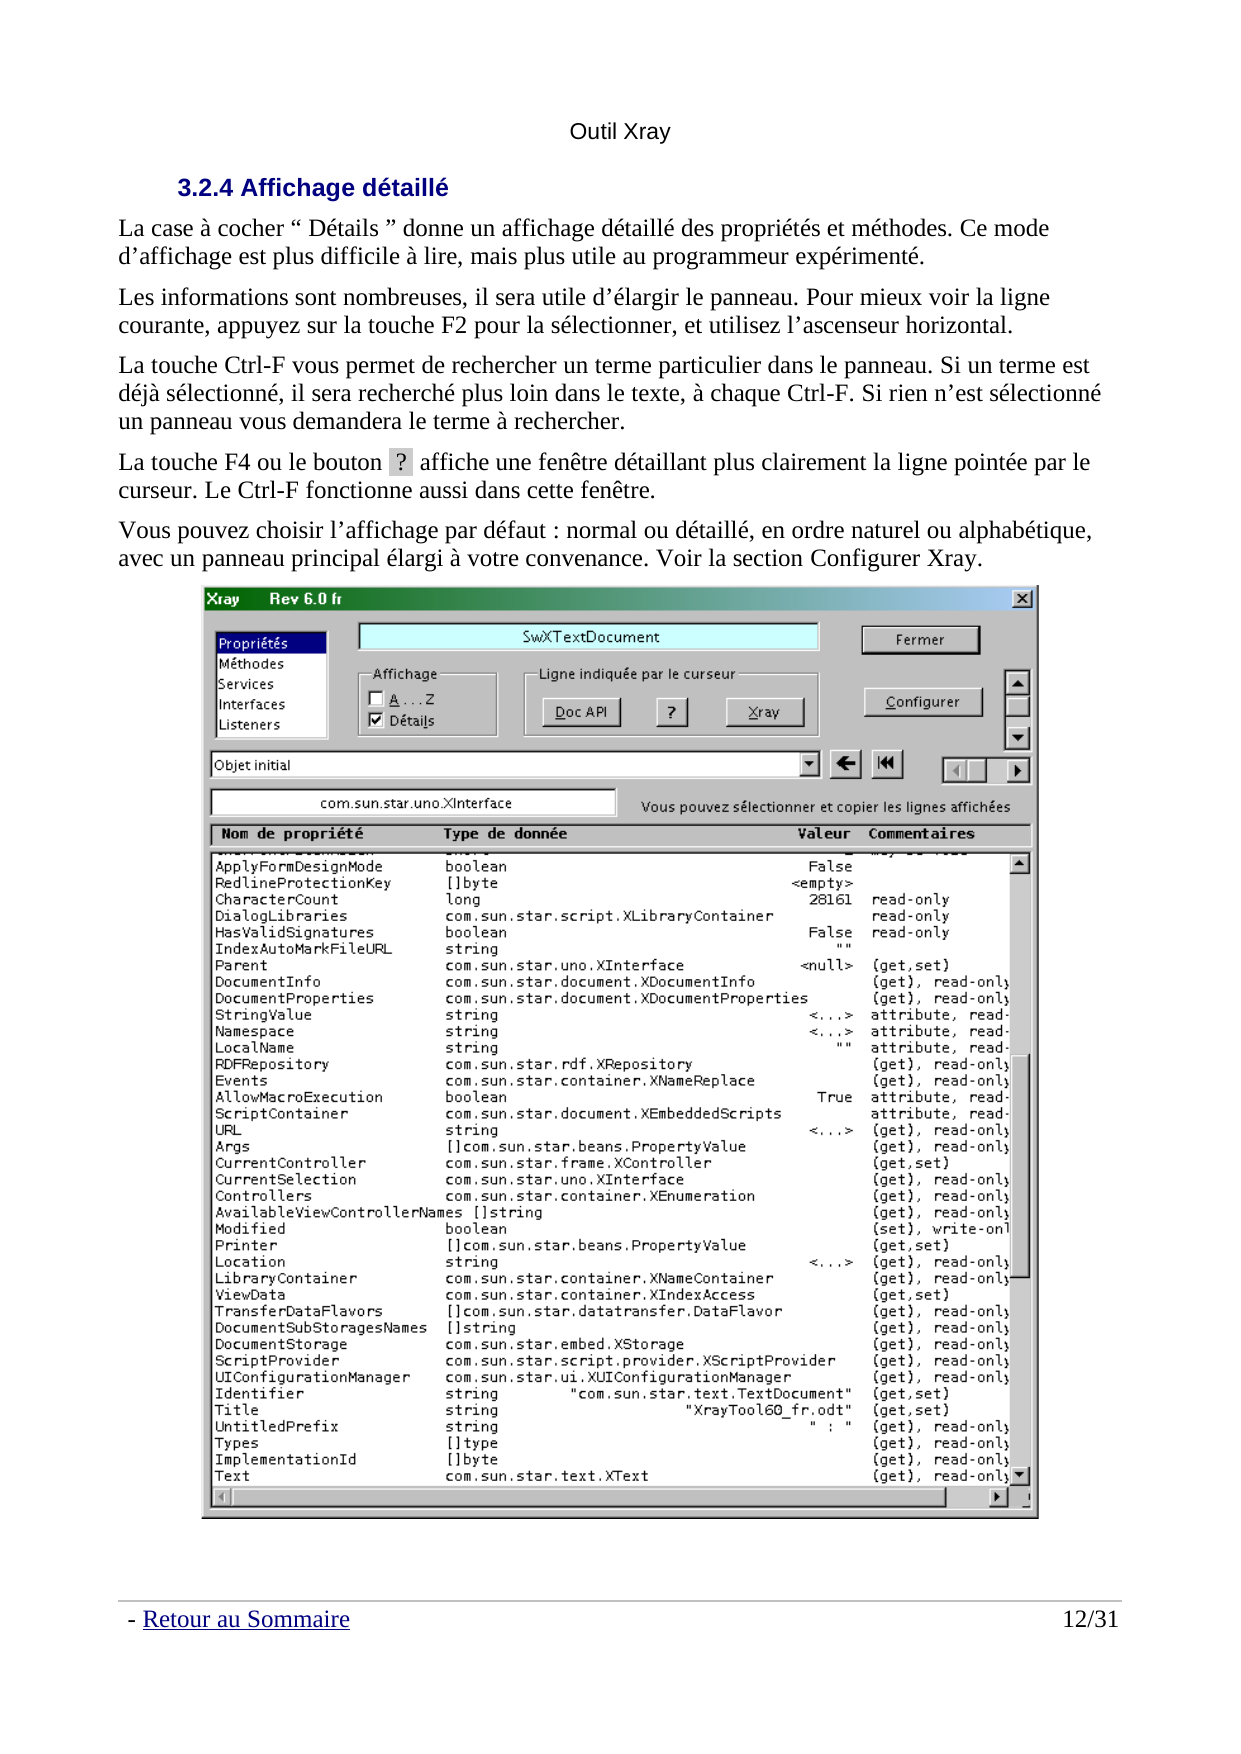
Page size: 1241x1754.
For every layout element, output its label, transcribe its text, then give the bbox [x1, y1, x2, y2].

text La touche Ctrl-F vous permet de rechercher un terme particulier dans le panneau. Si un terme est déjà sélectionné, il sera recherché plus loin dans le texte, à chaque Ctrl-F. Si rien n’est sélectionné un panneau vous demandera le terme à rechercher. [118, 351, 1122, 435]
text La touche F4 ou le bouton ? affiche une fenêtre détaillant plus clairement la ligne pointée par le curseur. Le Ctrl-F fonctionne aussi dans cette fenêtre. [118, 448, 1122, 504]
subtitle Affichage détaillé [177, 174, 1122, 202]
text La case à cocher “ Détails ” donne un affichage détaillé des propriétés et méthodes. Ce mode d’affichage est plus difficile à lire, mais plus utile au programmeur expérimenté. [118, 214, 1122, 270]
text Les informations sont nombreuses, il sera utile d’élargir le panneau. Pour mieux voir la ligne courante, appuyez sur la touche F2 pour la sélectionner, et utilisez l’ascenseur horizontal. [118, 283, 1122, 339]
picture [201, 585, 1039, 1519]
text Vous pouvez choisir l’affichage par défaut : normal ou détaillé, en ordre naturel ou alphabétique, avec un panneau principal élargi à votre convenance. Voir la section Configurer Xray. [118, 516, 1122, 572]
